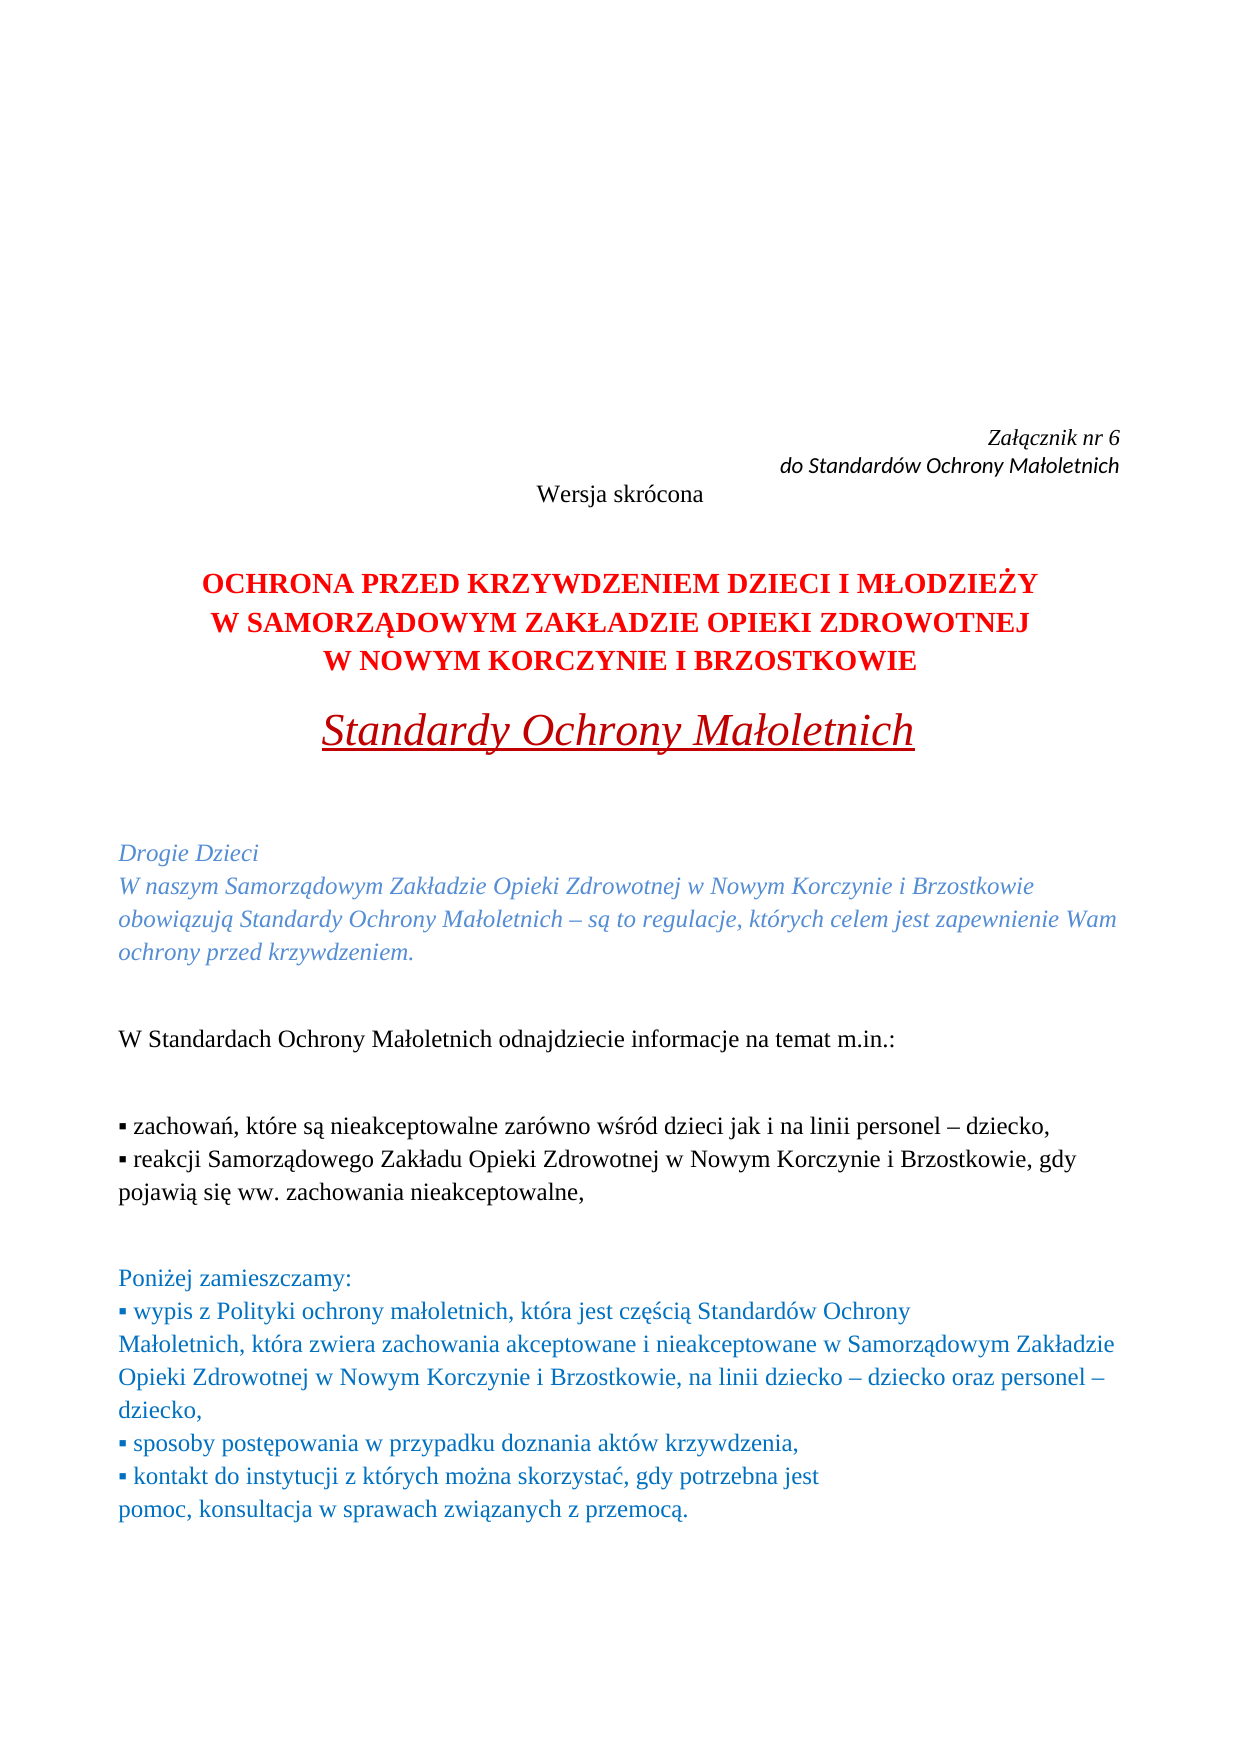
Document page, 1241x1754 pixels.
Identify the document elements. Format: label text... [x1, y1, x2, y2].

text W Standardach Ochrony Małoletnich odnajdziecie informacje na temat m.in.: [118, 991, 1122, 1053]
text OCHRONA PRZED KRZYWDZENIEM DZIECI I MŁODZIEŻY W SAMORZĄDOWYM ZAKŁADZIE OPIEKI ZDROWOTNEJ W NOWYM KORCZYNIE I BRZOSTKOWIE [118, 533, 1122, 677]
text Standardy Ochrony Małoletnich [118, 703, 1122, 756]
text Załącznik nr 6 [118, 424, 1122, 451]
text Drogie Dzieci W naszym Samorządowym Zakładzie Opieki Zdrowotnej w Nowym Korczynie i Brzostkowie obowiązują Standardy Ochrony Małoletnich – są to regulacje, których celem jest zapewnienie Wam ochrony przed krzywdzeniem. [118, 838, 1122, 966]
text do Standardów Ochrony Małoletnich [118, 451, 1122, 479]
text Wersja skrócona [118, 479, 1122, 507]
text Poniżej zamieszczamy: ▪ wypis z Polityki ochrony małoletnich, która jest częścią Standardów Ochrony Małoletnich, która zwiera zachowania akceptowane i nieakceptowane w Samorządowym Zakładzie Opieki Zdrowotnej w Nowym Korczynie i Brzostkowie, na linii dziecko – dziecko oraz personel – dziecko, ▪ sposoby postępowania w przypadku doznania aktów krzywdzenia, ▪ kontakt do instytucji z których można skorzystać, gdy potrzebna jest pomoc, konsultacja w sprawach związanych z przemocą. [118, 1263, 1122, 1523]
text ▪ zachowań, które są nieakceptowalne zarówno wśród dzieci jak i na linii personel – dziecko, ▪ reakcji Samorządowego Zakładu Opieki Zdrowotnej w Nowym Korczynie i Brzostkowie, gdy pojawią się ww. zachowania nieakceptowalne, [118, 1078, 1122, 1238]
